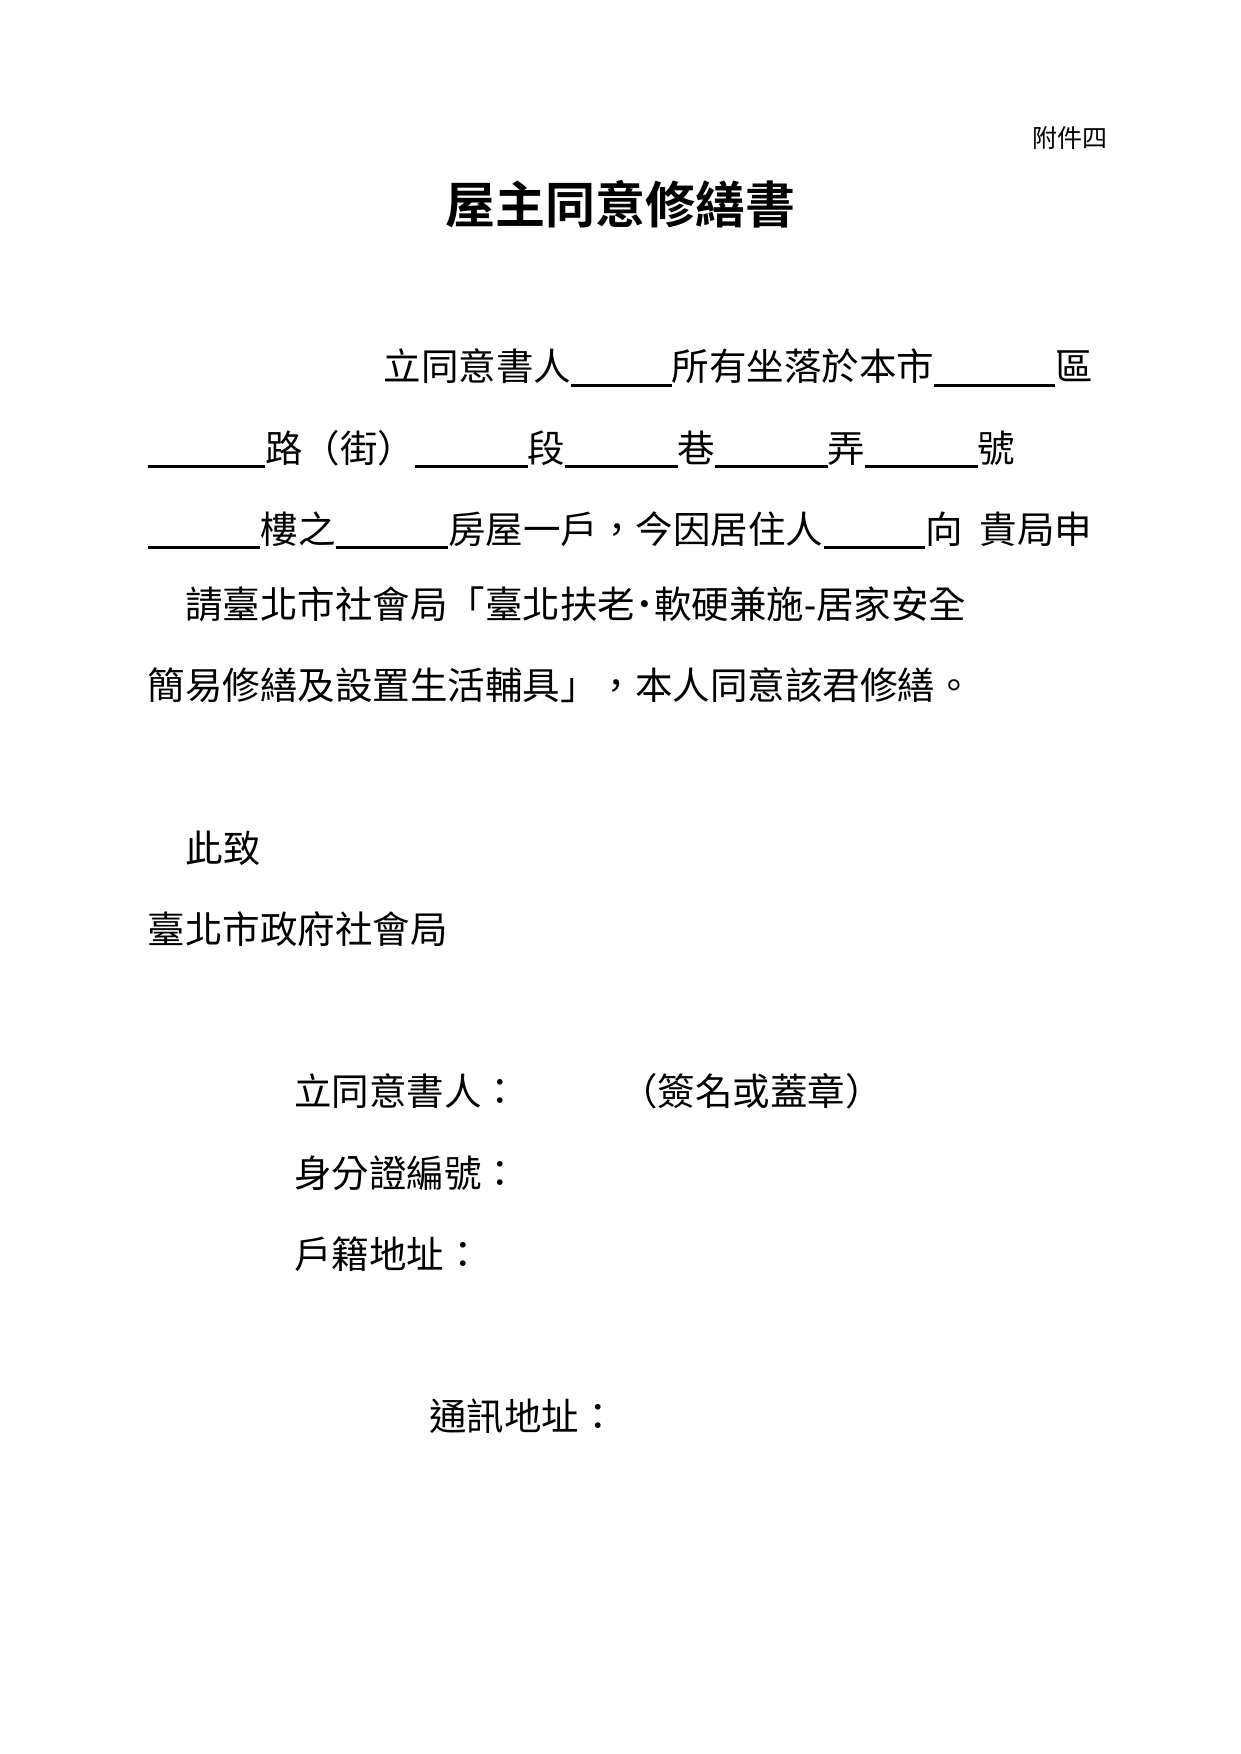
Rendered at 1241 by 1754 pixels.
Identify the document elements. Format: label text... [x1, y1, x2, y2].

text 臺北市政府社會局 [148, 889, 1092, 964]
text 立同意書人： （簽名或蓋章） [148, 1052, 1092, 1127]
text 路（街） 段 巷 弄 號 [148, 408, 1092, 483]
text 身分證編號： [148, 1133, 1092, 1208]
text 屋主同意修繕書 [148, 164, 1092, 239]
text 戶籍地址： [148, 1214, 1092, 1289]
text 立同意書人 所有坐落於本市 區 [148, 327, 1092, 402]
text 此致 [148, 808, 1092, 883]
text 樓之 房屋一戶，今因居住人 向 貴局申請臺北市社會局「臺北扶老˙軟硬兼施-居家安全 [148, 489, 1092, 639]
text 通訊地址： [148, 1377, 1092, 1452]
text [1017, 111, 1125, 163]
text 簡易修繕及設置生活輔具」，本人同意該君修繕。 [148, 646, 1092, 721]
text 附件四 [1032, 119, 1110, 155]
